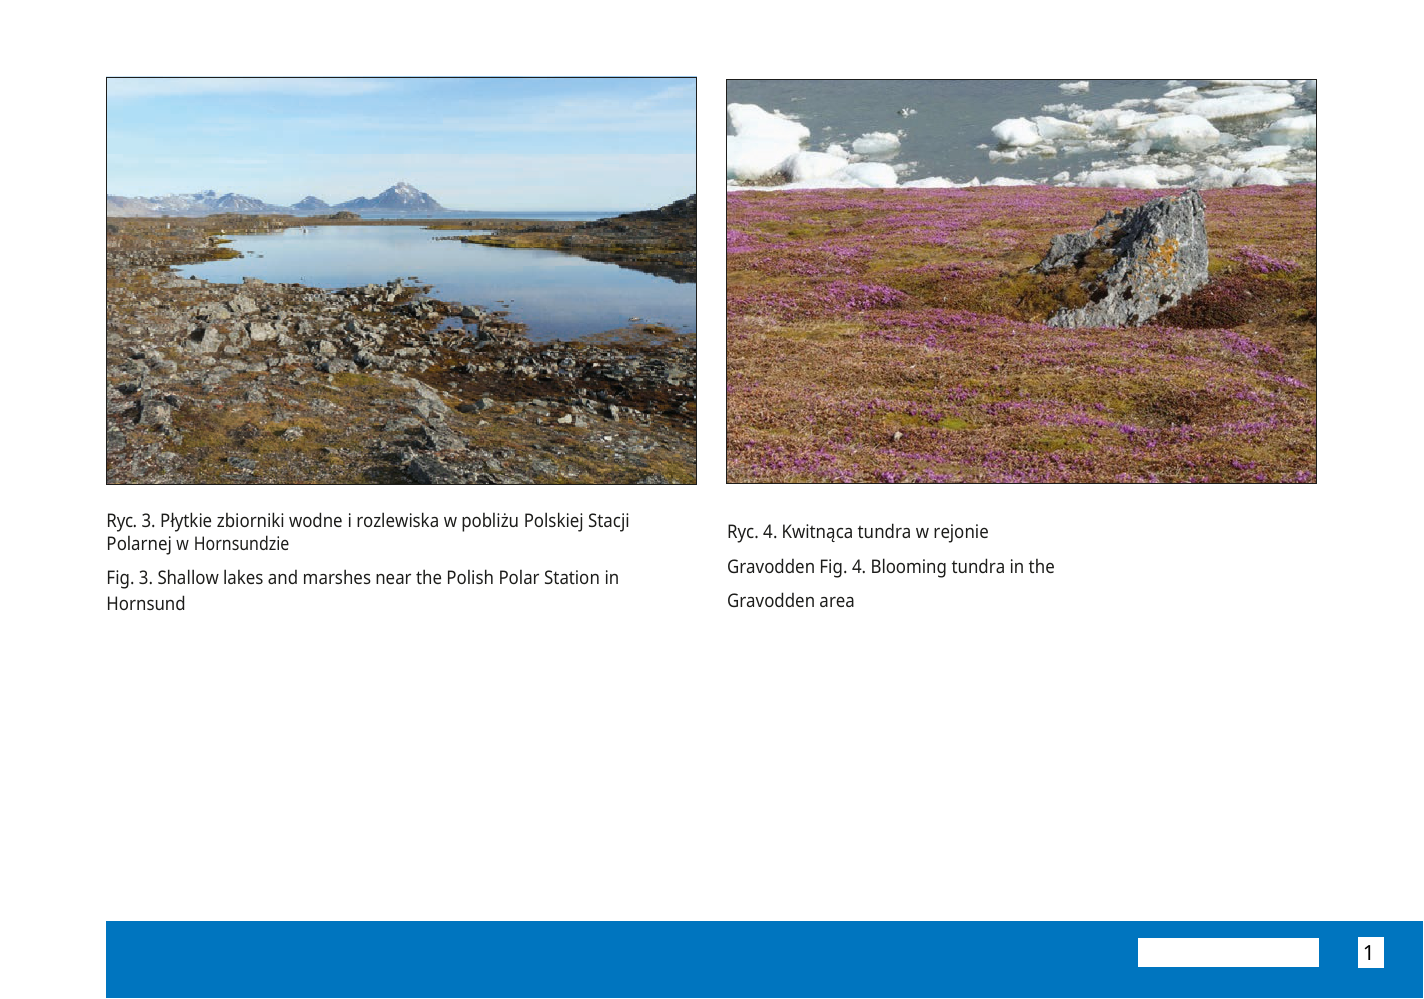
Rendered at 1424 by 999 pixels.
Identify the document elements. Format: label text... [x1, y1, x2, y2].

text Fig. 3. Shallow lakes and marshes near the Polish Polar Station in Hornsund [106, 564, 666, 615]
text Ryc. 3. Płytkie zbiorniki wodne i rozlewiska w pobliżu Polskiej Stacji Polarnej w Hornsundzie [106, 509, 667, 555]
text Ryc. 4. Kwitnąca tundra w rejonie Gravodden Fig. 4. Blooming tundra in the Gravodden area [727, 519, 1078, 613]
